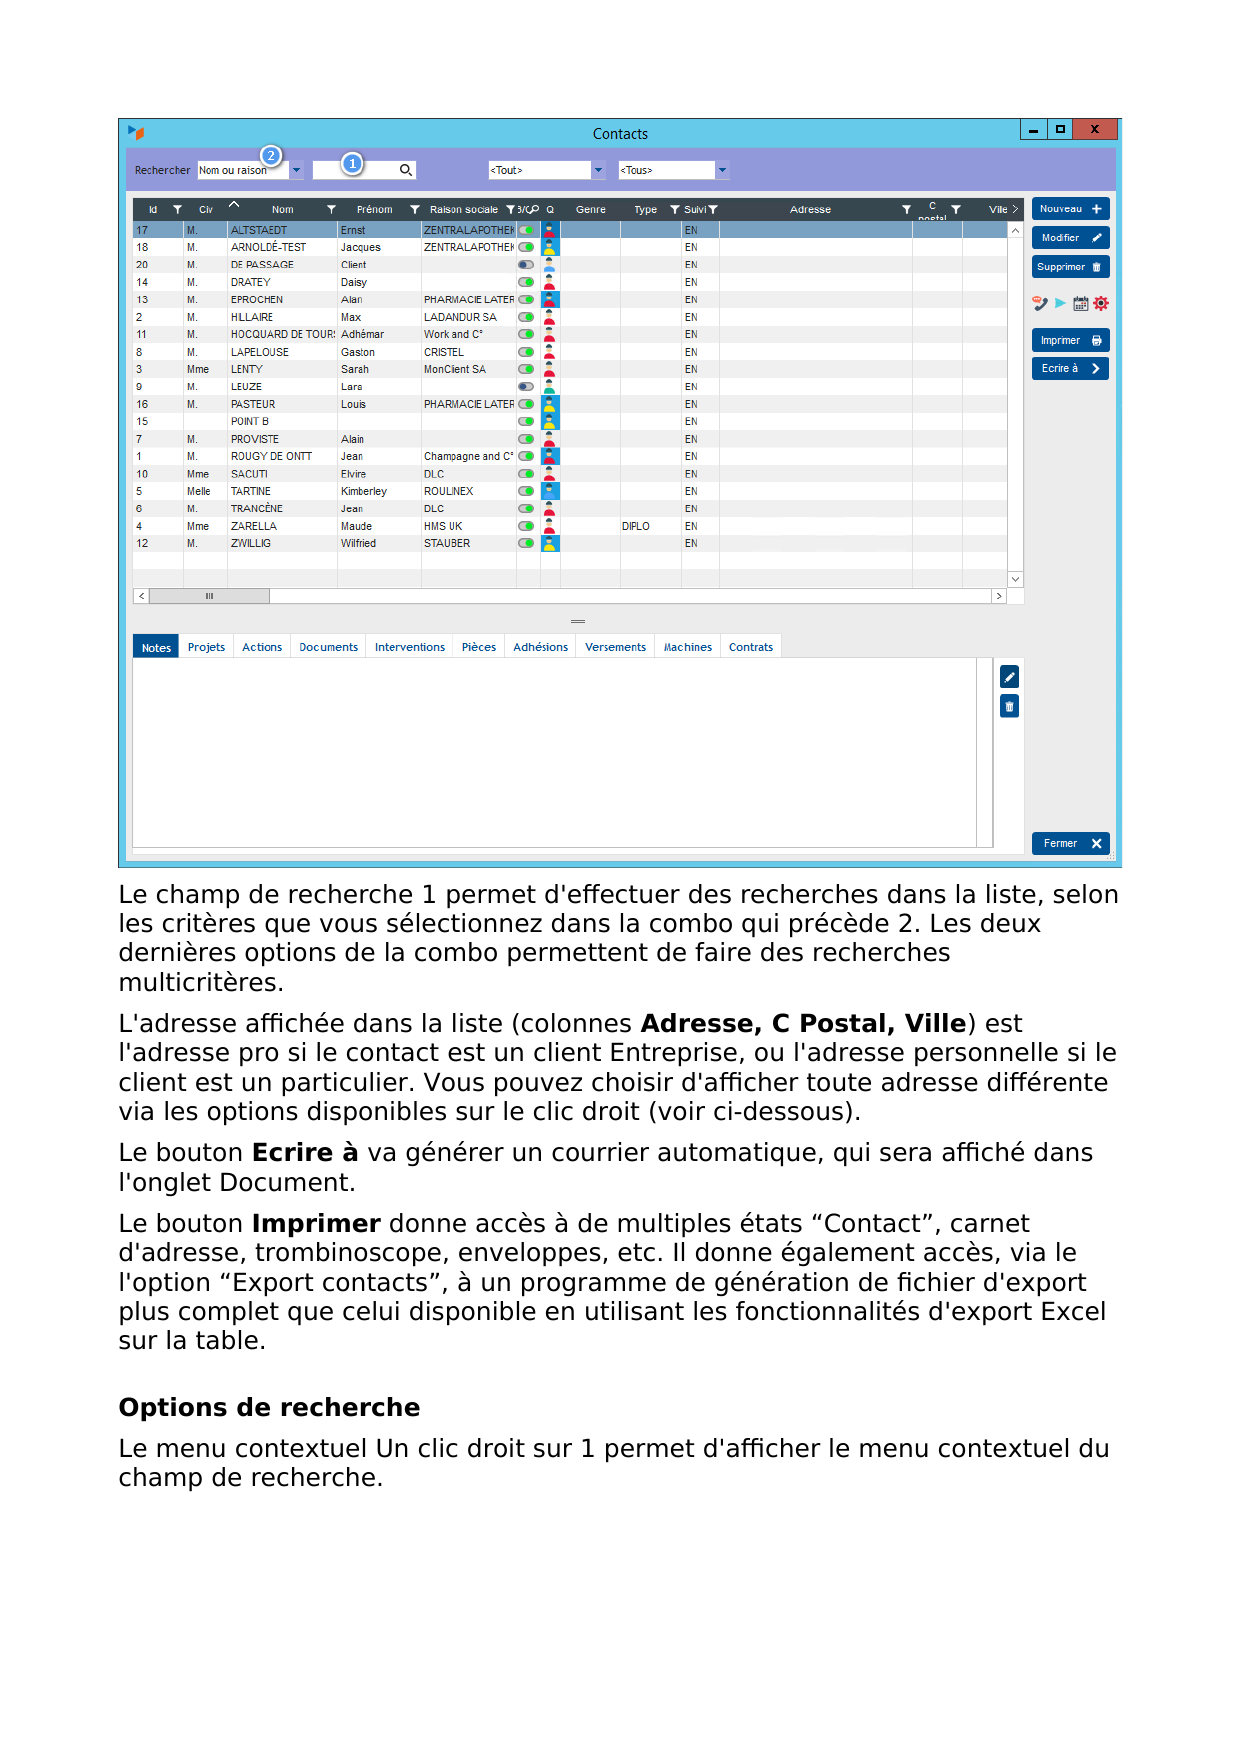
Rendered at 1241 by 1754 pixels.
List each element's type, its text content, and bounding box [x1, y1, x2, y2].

text L'adresse affichée dans la liste (colonnes Adresse, C Postal, Ville) est l'adresse pro si le contact est un client Entreprise, ou l'adresse personnelle si le client est un particulier. Vous pouvez choisir d'afficher toute adresse différente via les options disponibles sur le clic droit (voir ci-dessous). [118, 1009, 1122, 1126]
text Le champ de recherche 1 permet d'effectuer des recherches dans la liste, selon les critères que vous sélectionnez dans la combo qui précède 2. Les deux dernières options de la combo permettent de faire des recherches multicritères. [118, 880, 1122, 997]
picture [118, 118, 1123, 868]
text Le bouton Ecrire à va générer un courrier automatique, qui sera affiché dans l'onglet Document. [118, 1138, 1122, 1197]
text Le bouton Imprimer donne accès à de multiples états “Contact”, carnet d'adresse, trombinoscope, enveloppes, etc. Il donne également accès, via le l'option “Export contacts”, à un programme de génération de fichier d'export plus complet que celui disponible en utilisant les fonctionnalités d'export Excel sur la table. [118, 1209, 1122, 1355]
text Le menu contextuel Un clic droit sur 1 permet d'afficher le menu contextuel du champ de recherche. [118, 1434, 1122, 1493]
subtitle Options de recherche [118, 1393, 1122, 1422]
